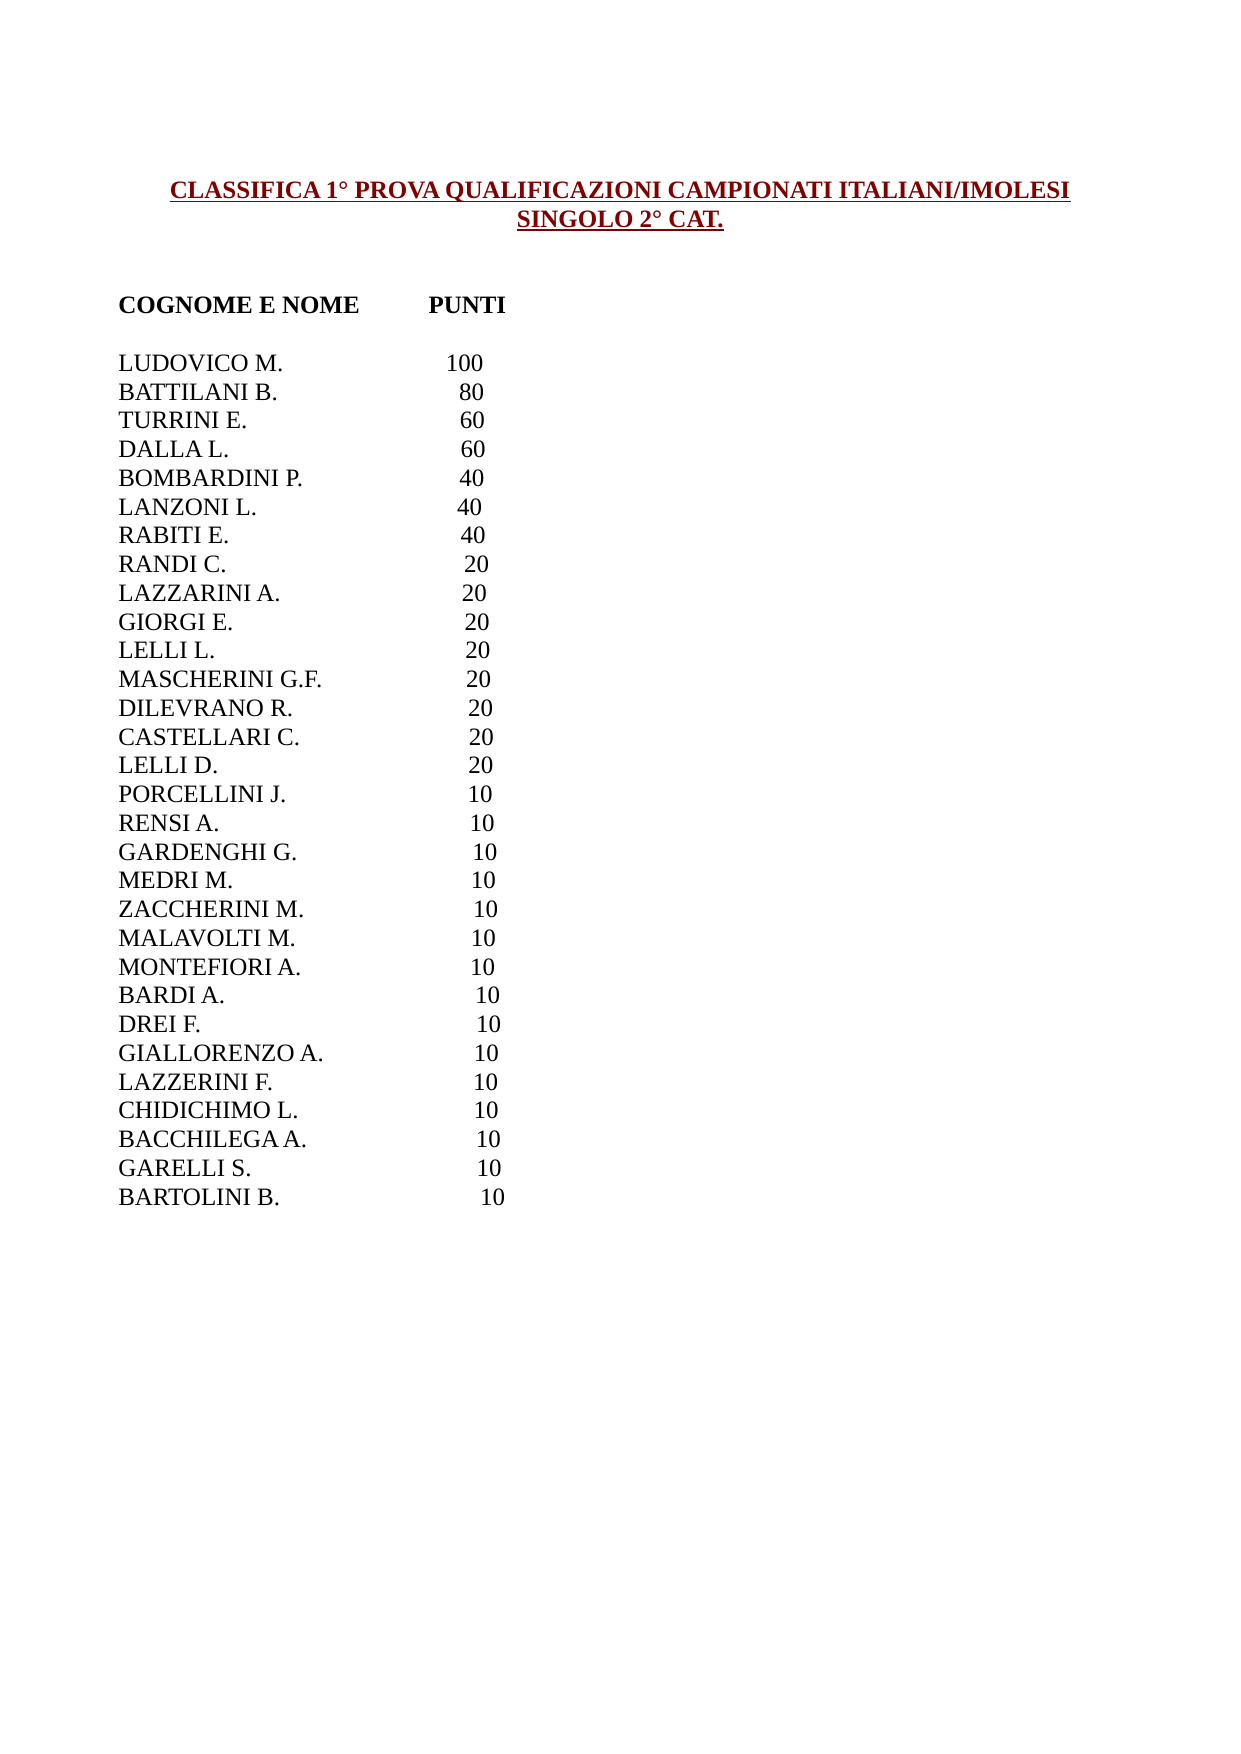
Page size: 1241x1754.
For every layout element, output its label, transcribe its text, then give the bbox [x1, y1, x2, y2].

text BATTILANI B. 80 [118, 377, 1122, 406]
text LELLI L. 20 [118, 636, 1122, 664]
text CHIDICHIMO L. 10 [118, 1096, 1122, 1124]
text BARTOLINI B. 10 [118, 1182, 1122, 1211]
text BOMBARDINI P. 40 [118, 463, 1122, 492]
text GIORGI E. 20 [118, 607, 1122, 636]
text LELLI D. 20 [118, 751, 1122, 779]
text LAZZERINI F. 10 [118, 1067, 1122, 1096]
text GARELLI S. 10 [118, 1153, 1122, 1182]
text LUDOVICO M. 100 [118, 348, 1122, 377]
text MASCHERINI G.F. 20 [118, 664, 1122, 693]
text RENSI A. 10 [118, 808, 1122, 837]
text LANZONI L. 40 [118, 492, 1122, 521]
text BARDI A. 10 [118, 981, 1122, 1009]
text PORCELLINI J. 10 [118, 779, 1122, 808]
text RABITI E. 40 [118, 521, 1122, 549]
text TURRINI E. 60 [118, 406, 1122, 434]
text CASTELLARI C. 20 [118, 722, 1122, 751]
text DALLA L. 60 [118, 434, 1122, 463]
text LAZZARINI A. 20 [118, 578, 1122, 607]
text COGNOME E NOME PUNTI [118, 291, 1122, 319]
text MALAVOLTI M. 10 [118, 923, 1122, 952]
text BACCHILEGA A. 10 [118, 1124, 1122, 1153]
text DILEVRANO R. 20 [118, 693, 1122, 722]
text CLASSIFICA 1° PROVA QUALIFICAZIONI CAMPIONATI ITALIANI/IMOLESI SINGOLO 2° CAT. [118, 176, 1122, 233]
text ZACCHERINI M. 10 [118, 894, 1122, 923]
text DREI F. 10 [118, 1009, 1122, 1038]
text MONTEFIORI A. 10 [118, 952, 1122, 981]
text MEDRI M. 10 [118, 866, 1122, 894]
text GIALLORENZO A. 10 [118, 1038, 1122, 1067]
text RANDI C. 20 [118, 549, 1122, 578]
text GARDENGHI G. 10 [118, 837, 1122, 866]
